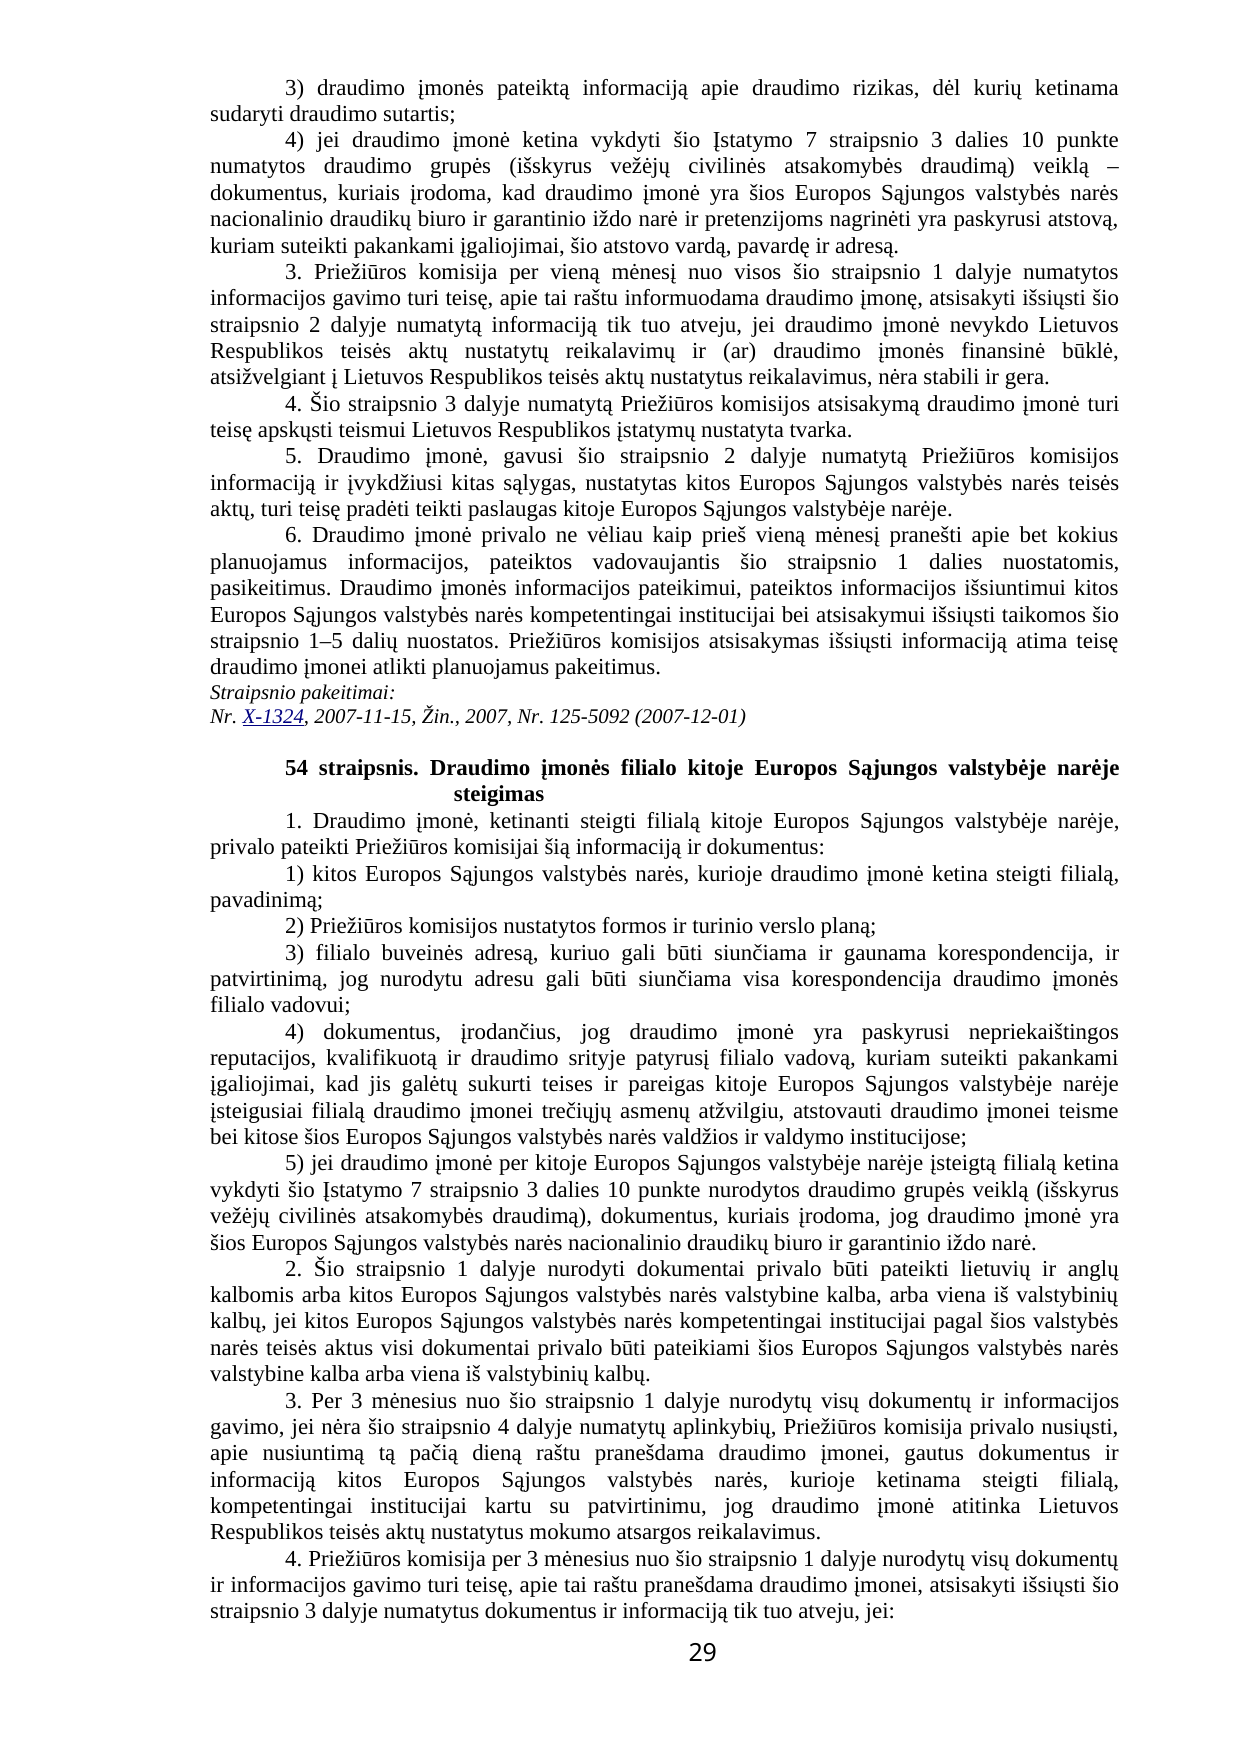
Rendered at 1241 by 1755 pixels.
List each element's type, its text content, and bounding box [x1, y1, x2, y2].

text 5) jei draudimo įmonė per kitoje Europos Sąjungos valstybėje narėje įsteigtą filialą ketina vykdyti šio Įstatymo 7 straipsnio 3 dalies 10 punkte nurodytos draudimo grupės veiklą (išskyrus vežėjų civilinės atsakomybės draudimą), dokumentus, kuriais įrodoma, jog draudimo įmonė yra šios Europos Sąjungos valstybės narės nacionalinio draudikų biuro ir garantinio iždo narė. [210, 1149, 1120, 1255]
text 3. Priežiūros komisija per vieną mėnesį nuo visos šio straipsnio 1 dalyje numatytos informacijos gavimo turi teisę, apie tai raštu informuodama draudimo įmonę, atsisakyti išsiųsti šio straipsnio 2 dalyje numatytą informaciją tik tuo atveju, jei draudimo įmonė nevykdo Lietuvos Respublikos teisės aktų nustatytų reikalavimų ir (ar) draudimo įmonės finansinė būklė, atsižvelgiant į Lietuvos Respublikos teisės aktų nustatytus reikalavimus, nėra stabili ir gera. [210, 258, 1120, 390]
text 2) Priežiūros komisijos nustatytos formos ir turinio verslo planą; [210, 912, 1120, 939]
text 4) jei draudimo įmonė ketina vykdyti šio Įstatymo 7 straipsnio 3 dalies 10 punkte numatytos draudimo grupės (išskyrus vežėjų civilinės atsakomybės draudimą) veiklą – dokumentus, kuriais įrodoma, kad draudimo įmonė yra šios Europos Sąjungos valstybės narės nacionalinio draudikų biuro ir garantinio iždo narė ir pretenzijoms nagrinėti yra paskyrusi atstovą, kuriam suteikti pakankami įgaliojimai, šio atstovo vardą, pavardę ir adresą. [210, 126, 1120, 258]
text Straipsnio pakeitimai: [210, 680, 1120, 704]
text 1) kitos Europos Sąjungos valstybės narės, kurioje draudimo įmonė ketina steigti filialą, pavadinimą; [210, 859, 1120, 912]
text 1. Draudimo įmonė, ketinanti steigti filialą kitoje Europos Sąjungos valstybėje narėje, privalo pateikti Priežiūros komisijai šią informaciją ir dokumentus: [210, 807, 1120, 859]
text 54 straipsnis. Draudimo įmonės filialo kitoje Europos Sąjungos valstybėje narėje steigimas [285, 754, 1120, 807]
text Nr. X-1324, 2007-11-15, Žin., 2007, Nr. 125-5092 (2007-12-01) [210, 704, 1120, 728]
text 5. Draudimo įmonė, gavusi šio straipsnio 2 dalyje numatytą Priežiūros komisijos informaciją ir įvykdžiusi kitas sąlygas, nustatytas kitos Europos Sąjungos valstybės narės teisės aktų, turi teisę pradėti teikti paslaugas kitoje Europos Sąjungos valstybėje narėje. [210, 442, 1120, 522]
text 6. Draudimo įmonė privalo ne vėliau kaip prieš vieną mėnesį pranešti apie bet kokius planuojamus informacijos, pateiktos vadovaujantis šio straipsnio 1 dalies nuostatomis, pasikeitimus. Draudimo įmonės informacijos pateikimui, pateiktos informacijos išsiuntimui kitos Europos Sąjungos valstybės narės kompetentingai institucijai bei atsisakymui išsiųsti taikomos šio straipsnio 1–5 dalių nuostatos. Priežiūros komisijos atsisakymas išsiųsti informaciją atima teisę draudimo įmonei atlikti planuojamus pakeitimus. [210, 522, 1120, 680]
text 4) dokumentus, įrodančius, jog draudimo įmonė yra paskyrusi nepriekaištingos reputacijos, kvalifikuotą ir draudimo srityje patyrusį filialo vadovą, kuriam suteikti pakankami įgaliojimai, kad jis galėtų sukurti teises ir pareigas kitoje Europos Sąjungos valstybėje narėje įsteigusiai filialą draudimo įmonei trečiųjų asmenų atžvilgiu, atstovauti draudimo įmonei teisme bei kitose šios Europos Sąjungos valstybės narės valdžios ir valdymo institucijose; [210, 1018, 1120, 1149]
text 4. Priežiūros komisija per 3 mėnesius nuo šio straipsnio 1 dalyje nurodytų visų dokumentų ir informacijos gavimo turi teisę, apie tai raštu pranešdama draudimo įmonei, atsisakyti išsiųsti šio straipsnio 3 dalyje numatytus dokumentus ir informaciją tik tuo atveju, jei: [210, 1545, 1120, 1624]
text 2. Šio straipsnio 1 dalyje nurodyti dokumentai privalo būti pateikti lietuvių ir anglų kalbomis arba kitos Europos Sąjungos valstybės narės valstybine kalba, arba viena iš valstybinių kalbų, jei kitos Europos Sąjungos valstybės narės kompetentingai institucijai pagal šios valstybės narės teisės aktus visi dokumentai privalo būti pateikiami šios Europos Sąjungos valstybės narės valstybine kalba arba viena iš valstybinių kalbų. [210, 1255, 1120, 1387]
text 3) filialo buveinės adresą, kuriuo gali būti siunčiama ir gaunama korespondencija, ir patvirtinimą, jog nurodytu adresu gali būti siunčiama visa korespondencija draudimo įmonės filialo vadovui; [210, 939, 1120, 1018]
text 4. Šio straipsnio 3 dalyje numatytą Priežiūros komisijos atsisakymą draudimo įmonė turi teisę apskųsti teismui Lietuvos Respublikos įstatymų nustatyta tvarka. [210, 390, 1120, 442]
text 3) draudimo įmonės pateiktą informaciją apie draudimo rizikas, dėl kurių ketinama sudaryti draudimo sutartis; [210, 73, 1120, 126]
text 3. Per 3 mėnesius nuo šio straipsnio 1 dalyje nurodytų visų dokumentų ir informacijos gavimo, jei nėra šio straipsnio 4 dalyje numatytų aplinkybių, Priežiūros komisija privalo nusiųsti, apie nusiuntimą tą pačią dieną raštu pranešdama draudimo įmonei, gautus dokumentus ir informaciją kitos Europos Sąjungos valstybės narės, kurioje ketinama steigti filialą, kompetentingai institucijai kartu su patvirtinimu, jog draudimo įmonė atitinka Lietuvos Respublikos teisės aktų nustatytus mokumo atsargos reikalavimus. [210, 1387, 1120, 1545]
